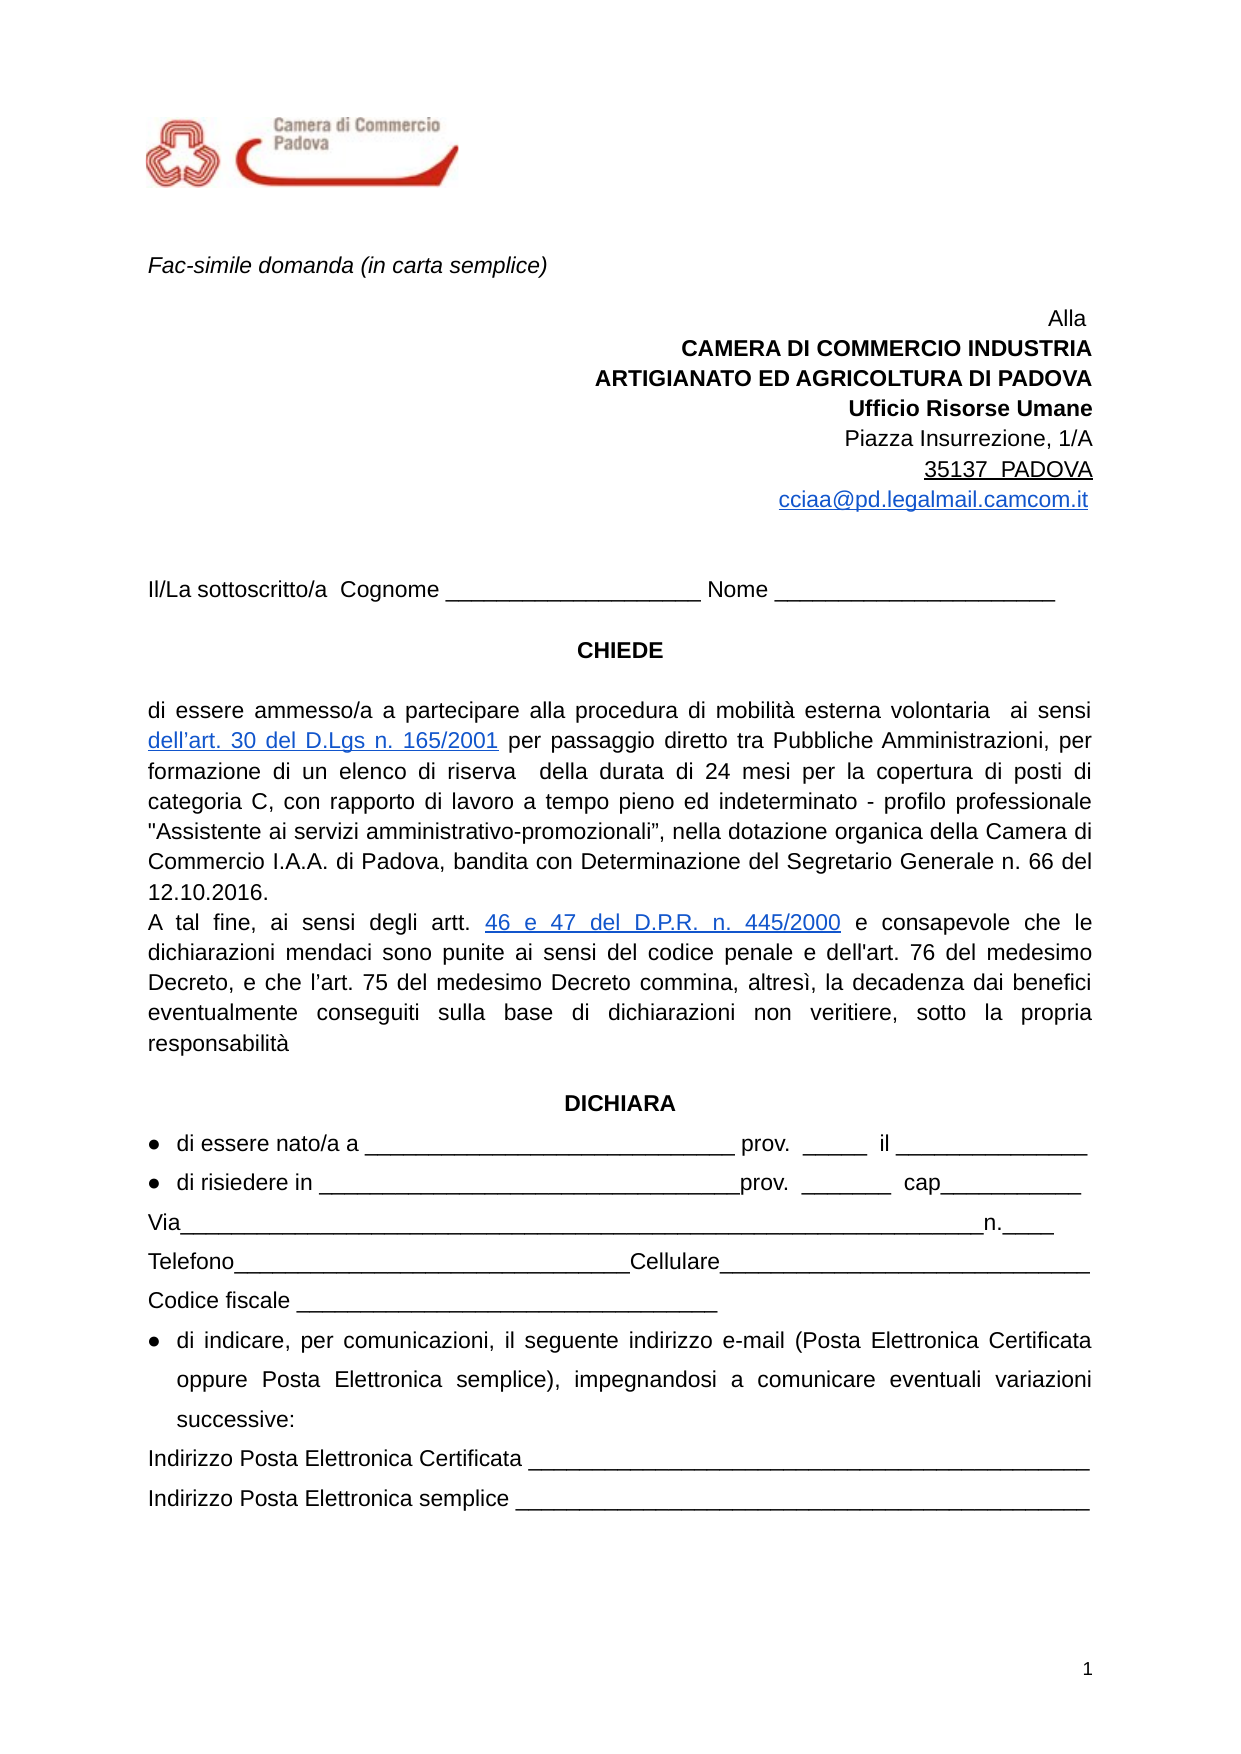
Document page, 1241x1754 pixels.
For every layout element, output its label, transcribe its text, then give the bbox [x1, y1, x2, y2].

text 35137 PADOVA [148, 456, 1093, 482]
text Codice fiscale _________________________________ [148, 1287, 1093, 1314]
text Piazza Insurrezione, 1/A [148, 425, 1093, 452]
text Indirizzo Posta Elettronica Certificata ____________________________________________ [148, 1445, 1093, 1472]
text Il/La sottoscritto/a Cognome ____________________ Nome ______________________ [148, 576, 1093, 603]
text CAMERA DI COMMERCIO INDUSTRIA [148, 335, 1093, 361]
text CHIEDE [148, 637, 1093, 663]
text Telefono_______________________________Cellulare_____________________________ [148, 1248, 1093, 1274]
list di essere nato/a a _____________________________ prov. _____ il _______________ [147, 1129, 1093, 1156]
text ARTIGIANATO ED AGRICOLTURA DI PADOVA [298, 365, 1093, 391]
text cciaa@pd.legalmail.camcom.it [148, 486, 1093, 512]
text Ufficio Risorse Umane [148, 395, 1093, 422]
text Alla [973, 304, 1093, 331]
text Indirizzo Posta Elettronica semplice _____________________________________________ [148, 1485, 1093, 1511]
list di risiedere in _________________________________prov. _______ cap___________ [147, 1169, 1093, 1195]
text Fac-simile domanda (in carta semplice) [148, 252, 1093, 279]
text di essere ammesso/a a partecipare alla procedura di mobilità esterna volontaria ai sensi dell’art. 30 del D.Lgs n. 165/2001 per passaggio diretto tra Pubbliche Amministrazioni, per formazione di un elenco di riserva della durata di 24 mesi per la copertura di posti di categoria C, con rapporto di lavoro a tempo pieno ed indeterminato - profilo professionale "Assistente ai servizi amministrativo-promozionali”, nella dotazione organica della Camera di Commercio I.A.A. di Padova, bandita con Determinazione del Segretario Generale n. 66 del 12.10.2016. [148, 697, 1093, 905]
text A tal fine, ai sensi degli artt. 46 e 47 del D.P.R. n. 445/2000 e consapevole che le dichiarazioni mendaci sono punite ai sensi del codice penale e dell'art. 76 del medesimo Decreto, e che l’art. 75 del medesimo Decreto commina, altresì, la decadenza dai benefici eventualmente conseguiti sulla base di dichiarazioni non veritiere, sotto la propria responsabilità [148, 909, 1093, 1056]
picture [145, 117, 459, 188]
text DICHIARA [148, 1090, 1093, 1116]
text Via_______________________________________________________________n.____ [148, 1208, 1093, 1235]
list di indicare, per comunicazioni, il seguente indirizzo e-mail (Posta Elettronica Certificata oppure Posta Elettronica semplice), impegnandosi a comunicare eventuali variazioni successive: [147, 1327, 1093, 1432]
